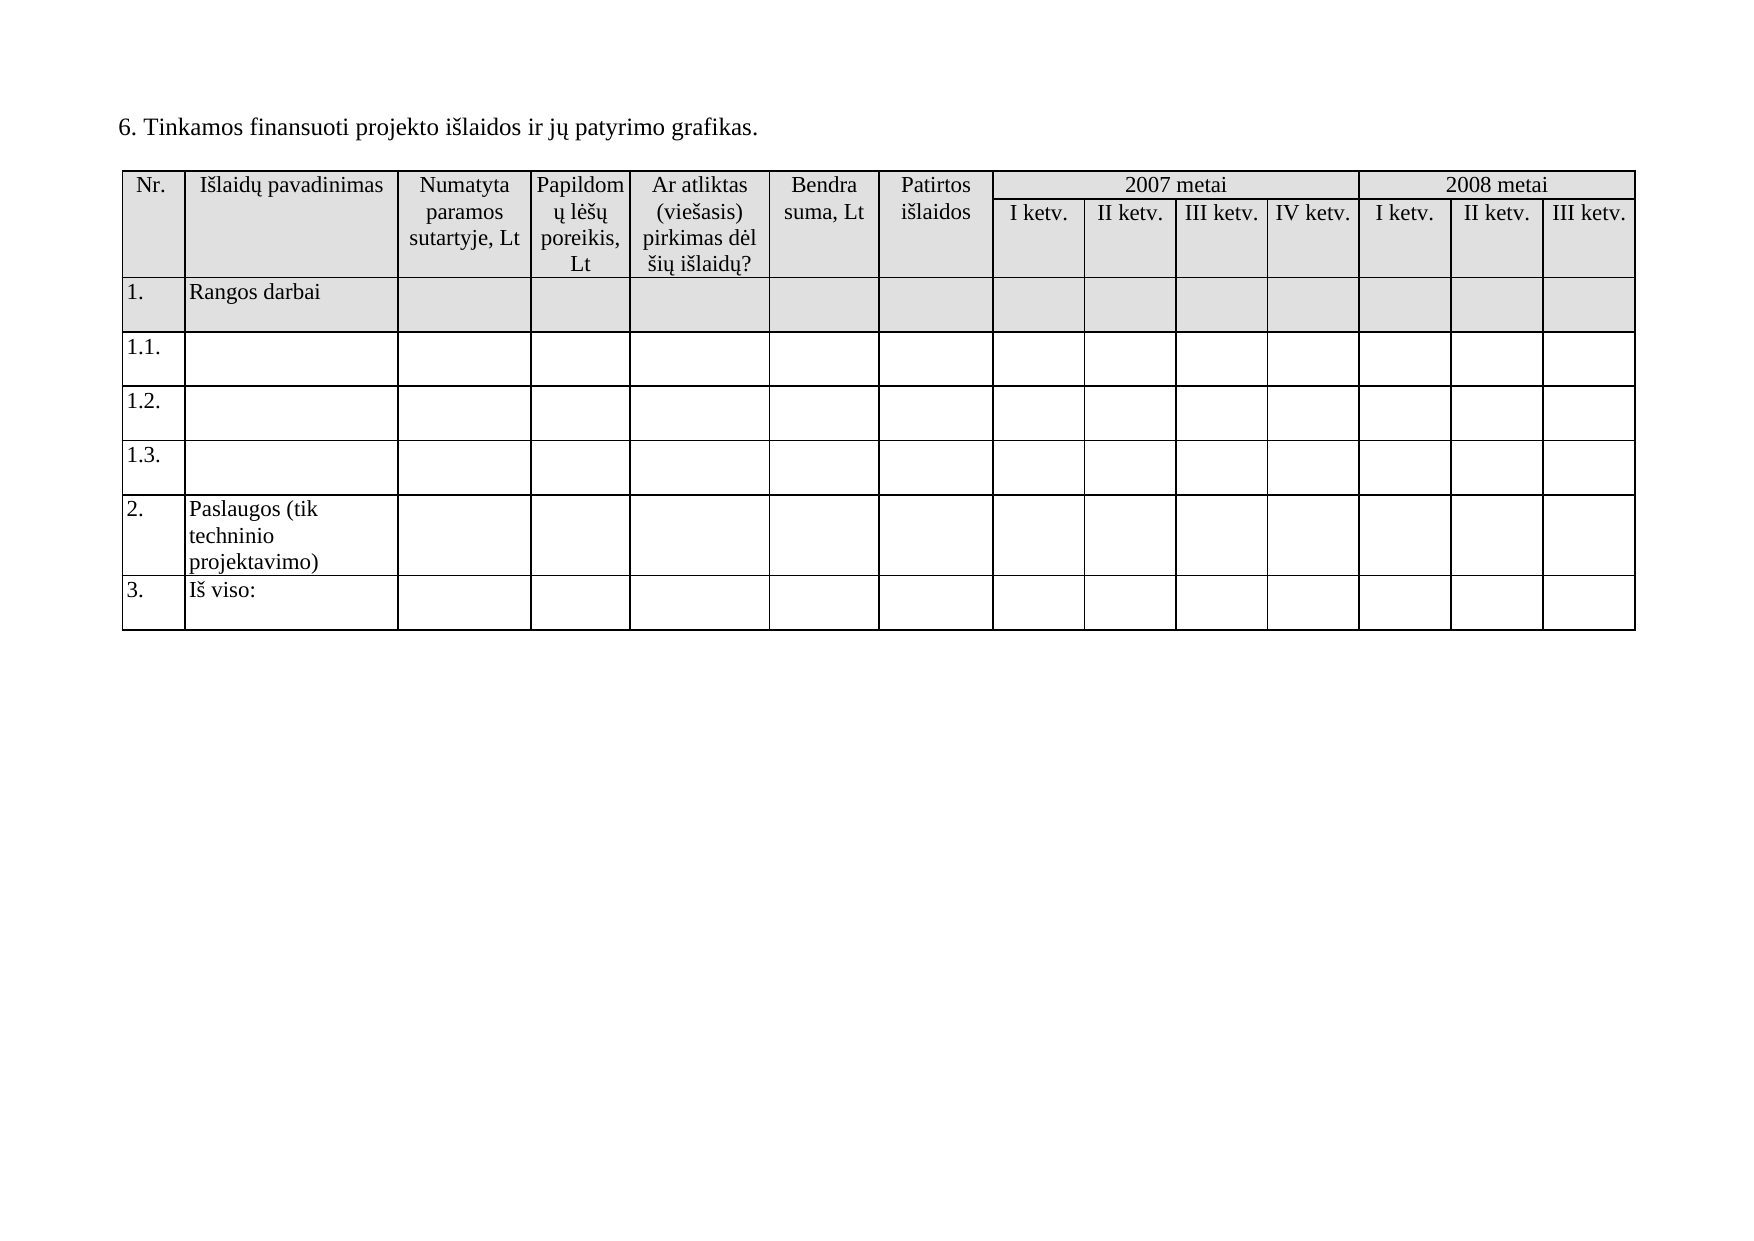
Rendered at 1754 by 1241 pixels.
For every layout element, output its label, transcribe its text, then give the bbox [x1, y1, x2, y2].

table_cell [1177, 441, 1267, 494]
table_cell [399, 278, 530, 331]
table_header Patirtos išlaidos [880, 172, 992, 277]
table_cell I ketv. [994, 200, 1084, 277]
table_cell [399, 576, 530, 629]
table_cell [1452, 496, 1542, 574]
table_cell III ketv. [1544, 200, 1634, 277]
table_cell [532, 441, 629, 494]
table_cell [532, 496, 629, 574]
table_header Papildomų lėšų poreikis, Lt [532, 172, 629, 277]
table_header Ar atliktas (viešasis) pirkimas dėl šių išlaidų? [631, 172, 769, 277]
table_cell [880, 278, 992, 331]
table_cell [631, 278, 769, 331]
table_cell [631, 576, 769, 629]
table_cell [1085, 576, 1175, 629]
table_header 2007 metai [994, 172, 1358, 198]
table_cell [1544, 496, 1634, 574]
table_cell [532, 278, 629, 331]
table_cell II ketv. [1452, 200, 1542, 277]
table_cell [770, 333, 878, 385]
text 6. Tinkamos finansuoti projekto išlaidos ir jų patyrimo grafikas. [118, 112, 1635, 141]
table_cell [1085, 441, 1175, 494]
table_cell 1.3. [123, 441, 184, 494]
table_cell III ketv. [1177, 200, 1267, 277]
table_cell [1544, 576, 1634, 629]
table_cell 1.2. [123, 387, 184, 440]
table_cell [994, 387, 1084, 440]
table_cell 3. [123, 576, 184, 629]
table_cell [1268, 333, 1358, 385]
table_cell [1085, 496, 1175, 574]
table_cell [1360, 576, 1450, 629]
table_cell [1268, 576, 1358, 629]
table_cell [532, 576, 629, 629]
table_cell [1360, 333, 1450, 385]
table_cell [1268, 278, 1358, 331]
table_cell [880, 333, 992, 385]
table_cell Rangos darbai [186, 278, 397, 331]
table_cell [1360, 278, 1450, 331]
table_header Bendra suma, Lt [770, 172, 878, 277]
table_cell I ketv. [1360, 200, 1450, 277]
table_cell [770, 387, 878, 440]
table_cell [1360, 387, 1450, 440]
table_cell [532, 333, 629, 385]
table_cell [399, 387, 530, 440]
table_cell [631, 333, 769, 385]
table_cell [994, 441, 1084, 494]
table_cell [1544, 278, 1634, 331]
table_header Numatyta paramos sutartyje, Lt [399, 172, 530, 277]
table_cell [1177, 387, 1267, 440]
table_cell 2. [123, 496, 184, 574]
table_cell [994, 576, 1084, 629]
table_cell [1452, 333, 1542, 385]
table_cell [532, 387, 629, 440]
table_cell [186, 333, 397, 385]
table_cell [1360, 441, 1450, 494]
table_cell [399, 441, 530, 494]
table_cell [1452, 387, 1542, 440]
table_cell [1268, 496, 1358, 574]
table_cell [186, 387, 397, 440]
table_cell 1.1. [123, 333, 184, 385]
table_cell [1360, 496, 1450, 574]
table_cell [1452, 576, 1542, 629]
table_cell [1085, 333, 1175, 385]
table_cell II ketv. [1085, 200, 1175, 277]
table_cell [770, 496, 878, 574]
table_cell Paslaugos (tik techninio projektavimo) [186, 496, 397, 574]
table_header 2008 metai [1360, 172, 1634, 198]
table_cell [1544, 333, 1634, 385]
table_cell [1268, 387, 1358, 440]
table_cell [631, 387, 769, 440]
table_cell [1268, 441, 1358, 494]
table_cell [880, 387, 992, 440]
table_cell 1. [123, 278, 184, 331]
table_cell [1544, 441, 1634, 494]
table_cell Iš viso: [186, 576, 397, 629]
table_cell [1177, 576, 1267, 629]
table_header Išlaidų pavadinimas [186, 172, 397, 277]
table_cell [994, 333, 1084, 385]
table_cell [770, 441, 878, 494]
table_cell [880, 441, 992, 494]
table_cell [994, 496, 1084, 574]
table_cell [1452, 278, 1542, 331]
table_cell [1085, 278, 1175, 331]
table_cell [770, 576, 878, 629]
table_cell [631, 441, 769, 494]
table_cell [1177, 496, 1267, 574]
table_cell [1177, 333, 1267, 385]
table_cell [1544, 387, 1634, 440]
table_cell [1452, 441, 1542, 494]
table_cell [186, 441, 397, 494]
table_cell [1085, 387, 1175, 440]
table_cell [880, 496, 992, 574]
table_cell [631, 496, 769, 574]
table_cell [880, 576, 992, 629]
table_cell [1177, 278, 1267, 331]
table_cell [399, 496, 530, 574]
table_cell [770, 278, 878, 331]
table_cell [994, 278, 1084, 331]
table_cell IV ketv. [1268, 200, 1358, 277]
table_header Nr. [123, 172, 184, 277]
table_cell [399, 333, 530, 385]
